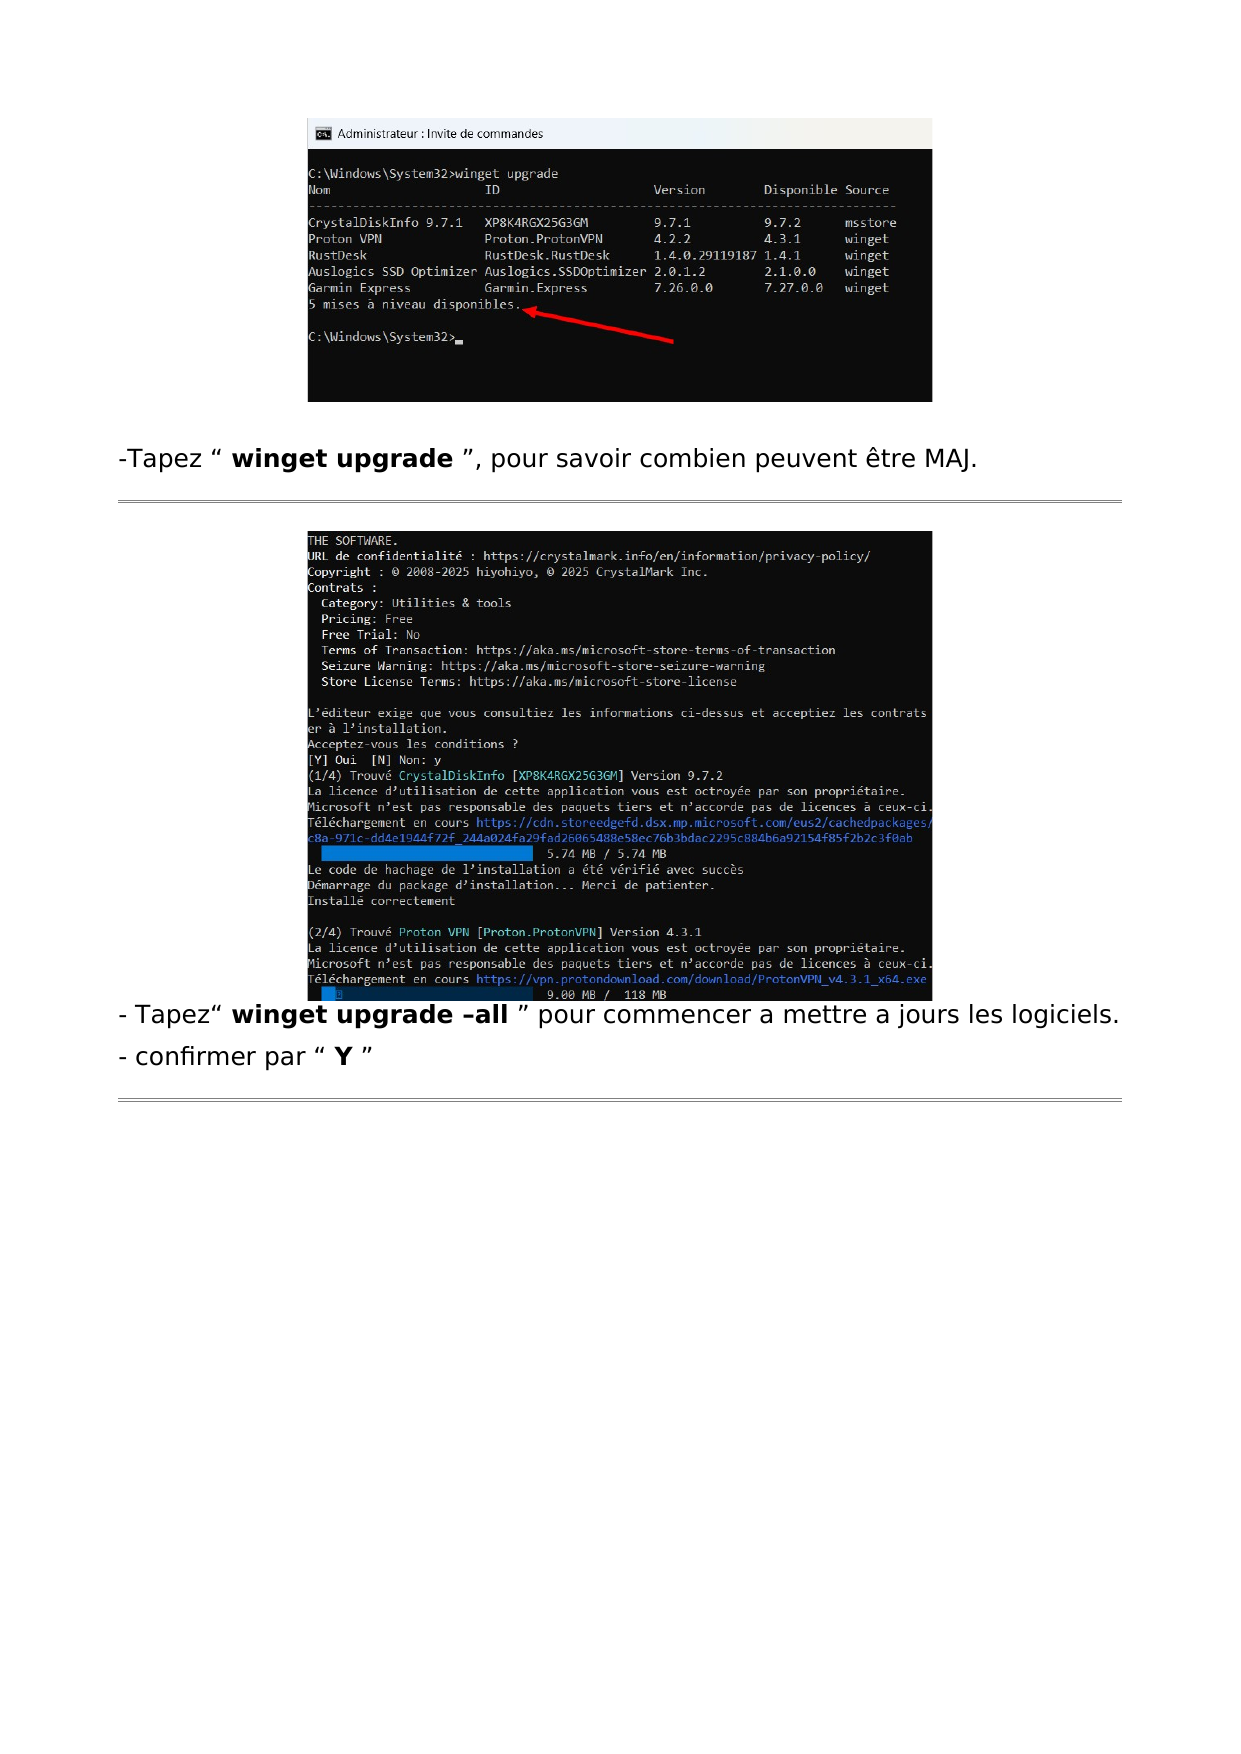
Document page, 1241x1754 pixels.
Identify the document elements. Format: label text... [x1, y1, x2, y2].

text - Tapez“ winget upgrade –all ” pour commencer a mettre a jours les logiciels. [118, 985, 1122, 1030]
text -Tapez “ winget upgrade ”, pour savoir combien peuvent être MAJ. [118, 444, 1122, 473]
text - confirmer par “ Y ” [118, 1042, 1122, 1071]
picture [307, 118, 933, 402]
picture [307, 531, 933, 1001]
